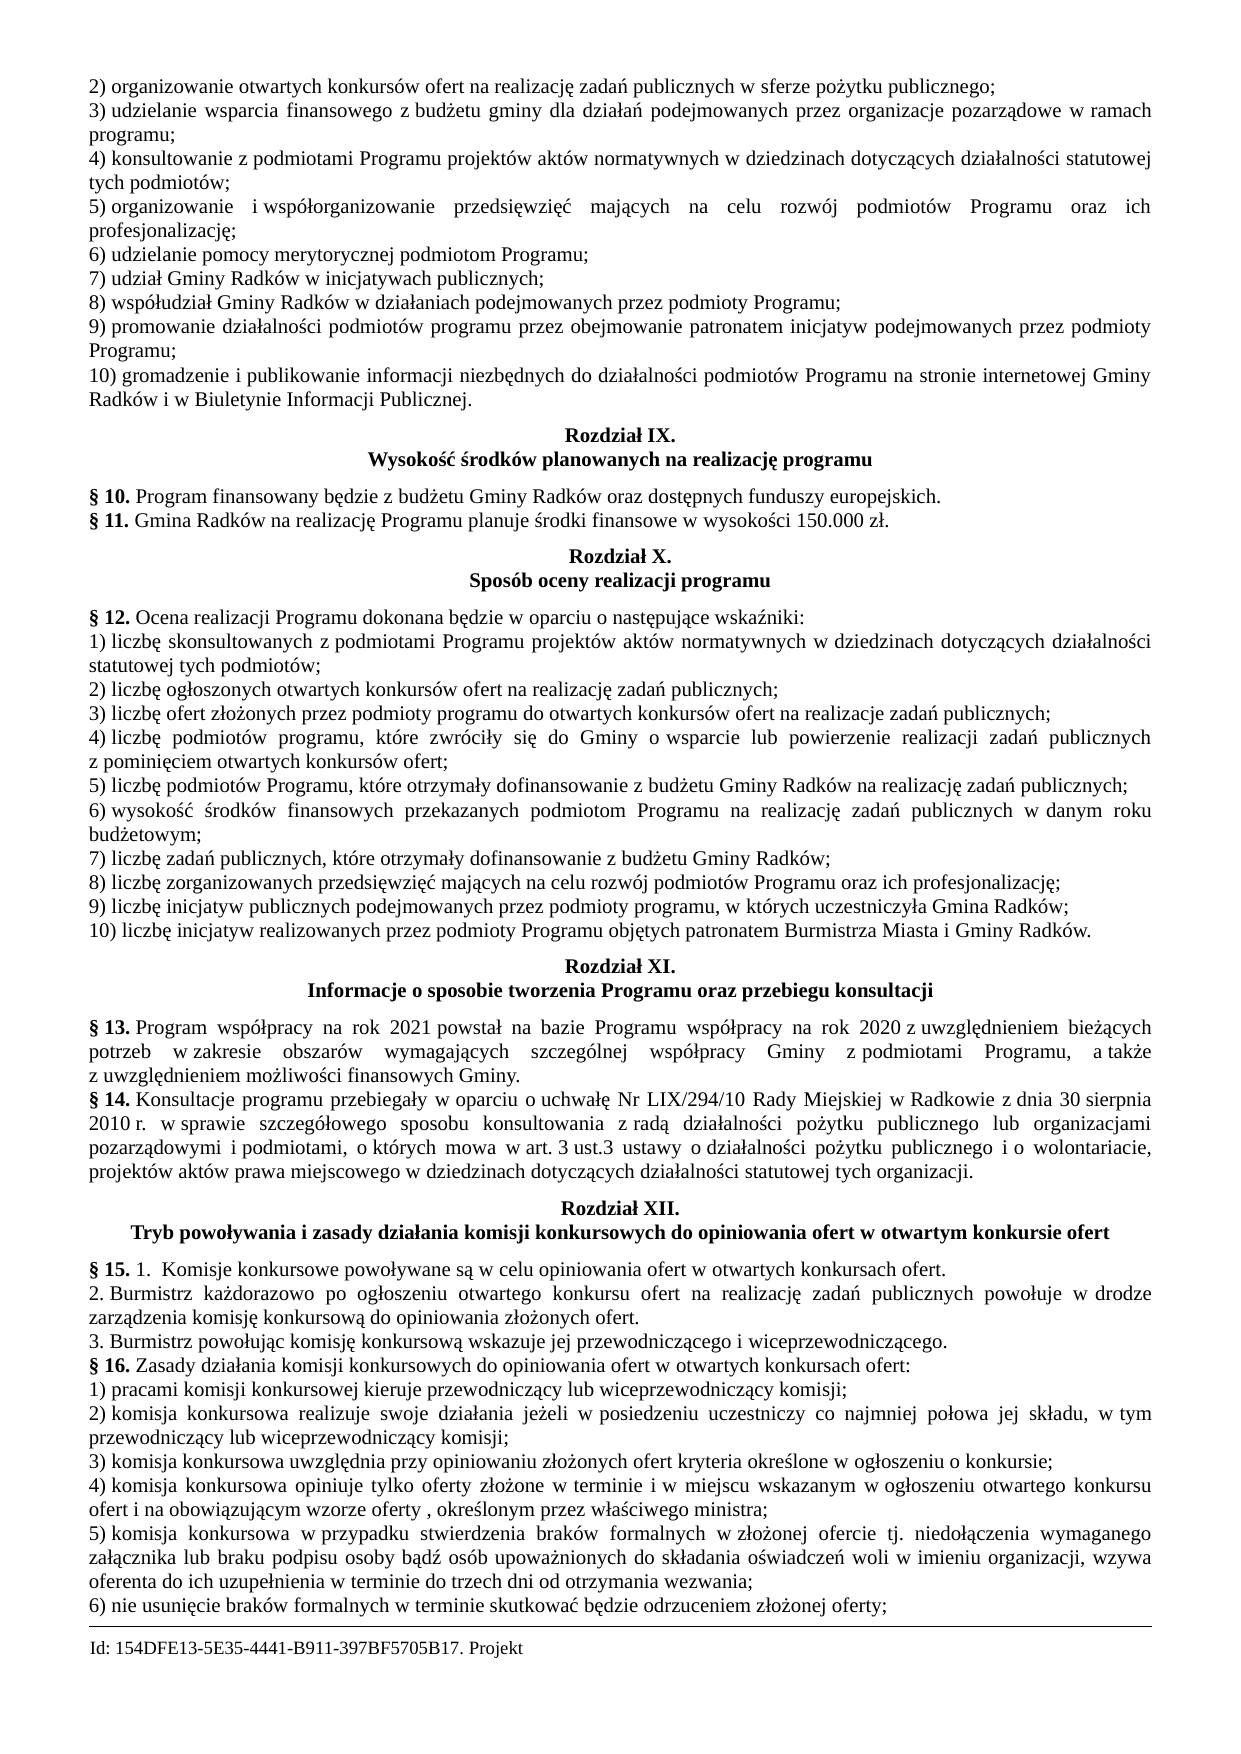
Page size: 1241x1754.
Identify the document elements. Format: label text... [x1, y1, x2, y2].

text § 15. 1. Komisje konkursowe powoływane są w celu opiniowania ofert w otwartych konkursach ofert. [88, 1257, 1152, 1281]
text 3) liczbę ofert złożonych przez podmioty programu do otwartych konkursów ofert na realizacje zadań publicznych; [88, 701, 1152, 725]
text 6) nie usunięcie braków formalnych w terminie skutkować będzie odrzuceniem złożonej oferty; [88, 1593, 1152, 1617]
text Rozdział XII. Tryb powoływania i zasady działania komisji konkursowych do opiniowania ofert w otwartym konkursie ofert [88, 1196, 1152, 1244]
text 7) liczbę zadań publicznych, które otrzymały dofinansowanie z budżetu Gminy Radków; [88, 846, 1152, 870]
text 3. Burmistrz powołując komisję konkursową wskazuje jej przewodniczącego i wiceprzewodniczącego. [88, 1329, 1152, 1353]
text 10) gromadzenie i publikowanie informacji niezbędnych do działalności podmiotów Programu na stronie internetowej Gminy Radków i w Biuletynie Informacji Publicznej. [88, 362, 1152, 411]
text 3) udzielanie wsparcia finansowego z budżetu gminy dla działań podejmowanych przez organizacje pozarządowe w ramach programu; [88, 98, 1152, 146]
text 2) liczbę ogłoszonych otwartych konkursów ofert na realizację zadań publicznych; [88, 677, 1152, 701]
text 10) liczbę inicjatyw realizowanych przez podmioty Programu objętych patronatem Burmistrza Miasta i Gminy Radków. [88, 918, 1152, 942]
text § 11. Gmina Radków na realizację Programu planuje środki finansowe w wysokości 150.000 zł. [88, 508, 1152, 532]
text 3) komisja konkursowa uwzględnia przy opiniowaniu złożonych ofert kryteria określone w ogłoszeniu o konkursie; [88, 1449, 1152, 1473]
text 9) liczbę inicjatyw publicznych podejmowanych przez podmioty programu, w których uczestniczyła Gmina Radków; [88, 894, 1152, 918]
text § 13. Program współpracy na rok 2021 powstał na bazie Programu współpracy na rok 2020 z uwzględnieniem bieżących potrzeb w zakresie obszarów wymagających szczególnej współpracy Gminy z podmiotami Programu, a także z uwzględnieniem możliwości finansowych Gminy. [88, 1015, 1152, 1087]
text 1) pracami komisji konkursowej kieruje przewodniczący lub wiceprzewodniczący komisji; [88, 1377, 1152, 1401]
text 2. Burmistrz każdorazowo po ogłoszeniu otwartego konkursu ofert na realizację zadań publicznych powołuje w drodze zarządzenia komisję konkursową do opiniowania złożonych ofert. [88, 1281, 1152, 1329]
text 8) liczbę zorganizowanych przedsięwzięć mających na celu rozwój podmiotów Programu oraz ich profesjonalizację; [88, 870, 1152, 894]
text 7) udział Gminy Radków w inicjatywach publicznych; [88, 266, 1152, 290]
text 4) liczbę podmiotów programu, które zwróciły się do Gminy o wsparcie lub powierzenie realizacji zadań publicznych z pominięciem otwartych konkursów ofert; [88, 725, 1152, 773]
text § 12. Ocena realizacji Programu dokonana będzie w oparciu o następujące wskaźniki: [88, 605, 1152, 629]
text 4) konsultowanie z podmiotami Programu projektów aktów normatywnych w dziedzinach dotyczących działalności statutowej tych podmiotów; [88, 146, 1152, 194]
text 6) wysokość środków finansowych przekazanych podmiotom Programu na realizację zadań publicznych w danym roku budżetowym; [88, 797, 1152, 846]
text 5) organizowanie i współorganizowanie przedsięwzięć mających na celu rozwój podmiotów Programu oraz ich profesjonalizację; [88, 194, 1152, 242]
text 2) komisja konkursowa realizuje swoje działania jeżeli w posiedzeniu uczestniczy co najmniej połowa jej składu, w tym przewodniczący lub wiceprzewodniczący komisji; [88, 1401, 1152, 1449]
text 5) komisja konkursowa w przypadku stwierdzenia braków formalnych w złożonej ofercie tj. niedołączenia wymaganego załącznika lub braku podpisu osoby bądź osób upoważnionych do składania oświadczeń woli w imieniu organizacji, wzywa oferenta do ich uzupełnienia w terminie do trzech dni od otrzymania wezwania; [88, 1521, 1152, 1593]
text 6) udzielanie pomocy merytorycznej podmiotom Programu; [88, 242, 1152, 266]
text § 16. Zasady działania komisji konkursowych do opiniowania ofert w otwartych konkursach ofert: [88, 1353, 1152, 1377]
text 4) komisja konkursowa opiniuje tylko oferty złożone w terminie i w miejscu wskazanym w ogłoszeniu otwartego konkursu ofert i na obowiązującym wzorze oferty , określonym przez właściwego ministra; [88, 1473, 1152, 1521]
text 5) liczbę podmiotów Programu, które otrzymały dofinansowanie z budżetu Gminy Radków na realizację zadań publicznych; [88, 773, 1152, 797]
text 1) liczbę skonsultowanych z podmiotami Programu projektów aktów normatywnych w dziedzinach dotyczących działalności statutowej tych podmiotów; [88, 629, 1152, 677]
text 9) promowanie działalności podmiotów programu przez obejmowanie patronatem inicjatyw podejmowanych przez podmioty Programu; [88, 314, 1152, 362]
text Rozdział X. Sposób oceny realizacji programu [88, 544, 1152, 592]
text § 10. Program finansowany będzie z budżetu Gminy Radków oraz dostępnych funduszy europejskich. [88, 484, 1152, 508]
text § 14. Konsultacje programu przebiegały w oparciu o uchwałę Nr LIX/294/10 Rady Miejskiej w Radkowie z dnia 30 sierpnia 2010 r. w sprawie szczegółowego sposobu konsultowania z radą działalności pożytku publicznego lub organizacjami pozarządowymi i podmiotami, o których mowa w art. 3 ust.3 ustawy o działalności pożytku publicznego i o wolontariacie, projektów aktów prawa miejscowego w dziedzinach dotyczących działalności statutowej tych organizacji. [88, 1087, 1152, 1183]
text Rozdział IX. Wysokość środków planowanych na realizację programu [88, 423, 1152, 471]
text Rozdział XI. Informacje o sposobie tworzenia Programu oraz przebiegu konsultacji [88, 954, 1152, 1002]
text 2) organizowanie otwartych konkursów ofert na realizację zadań publicznych w sferze pożytku publicznego; [88, 74, 1152, 98]
text 8) współudział Gminy Radków w działaniach podejmowanych przez podmioty Programu; [88, 290, 1152, 314]
